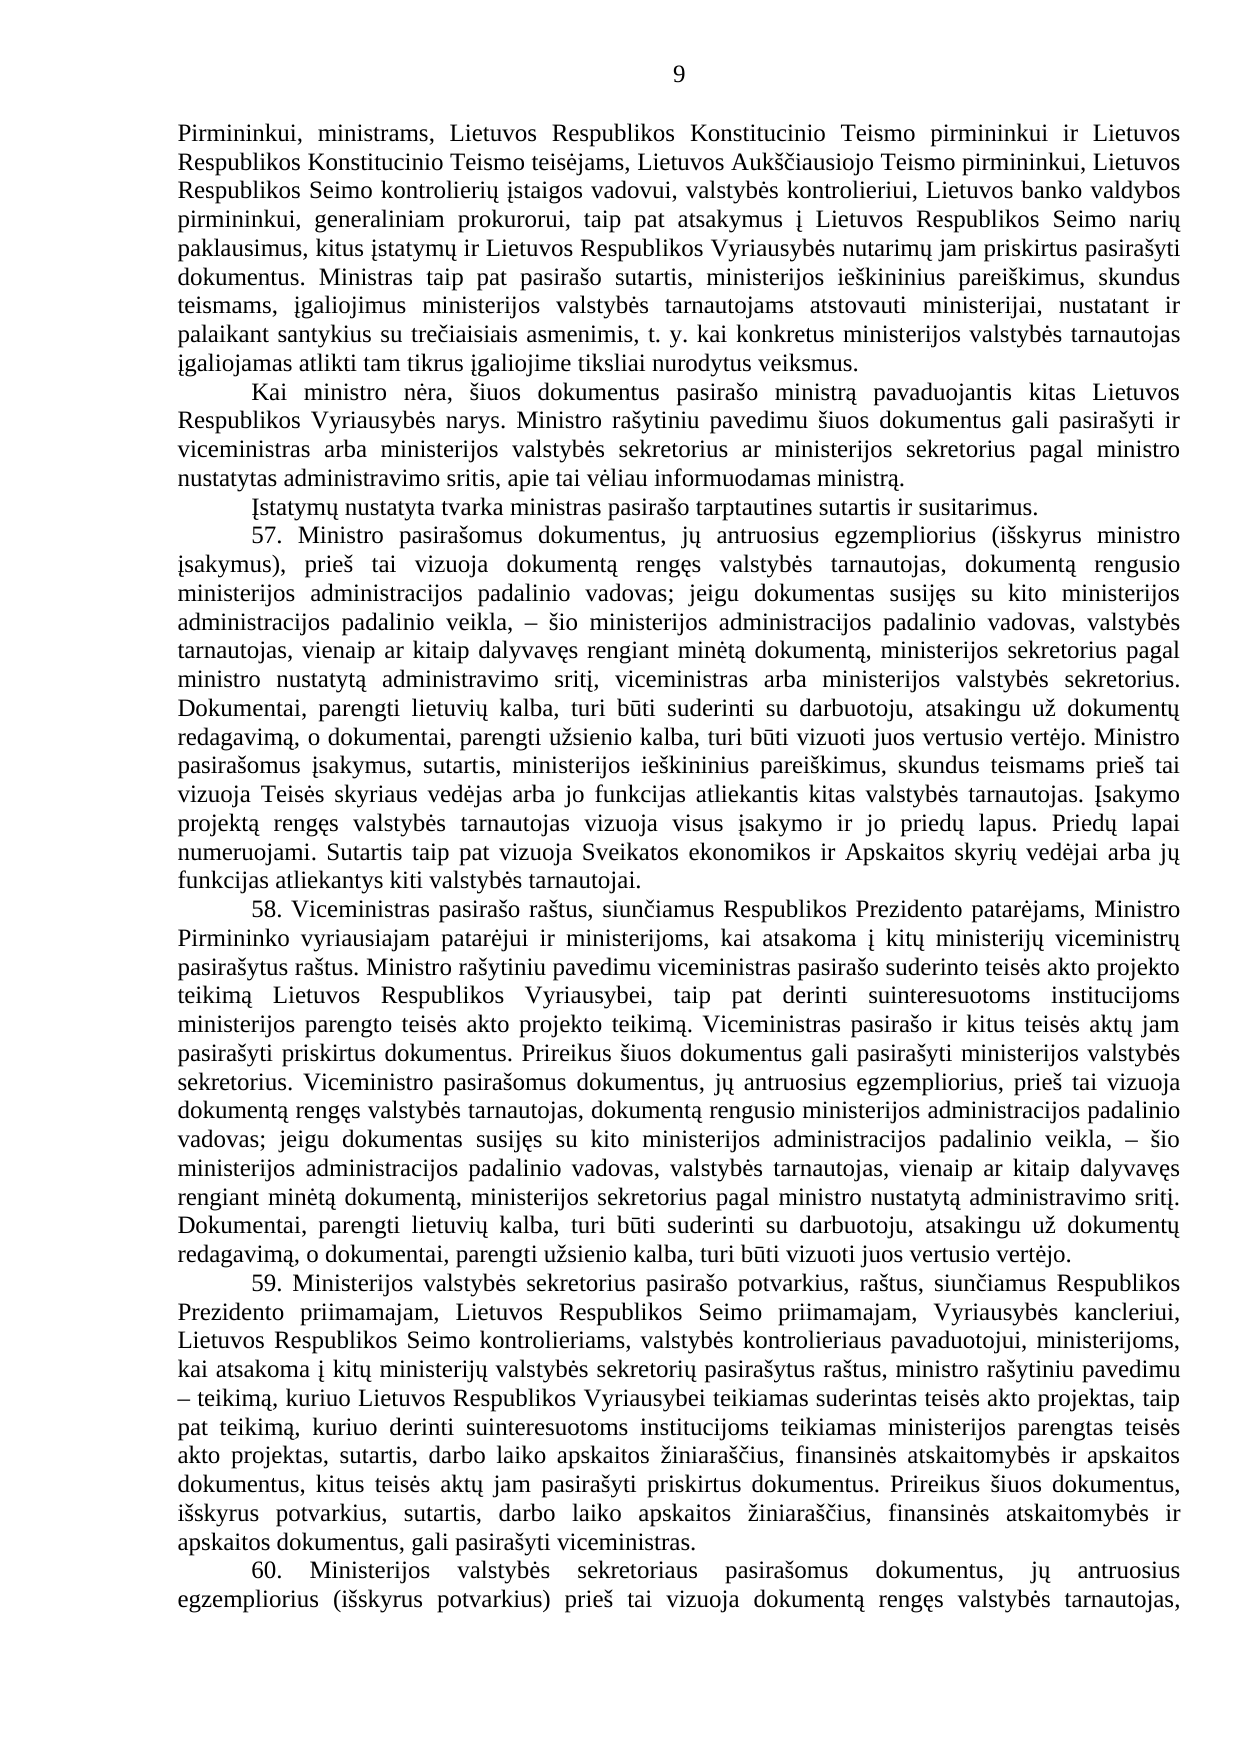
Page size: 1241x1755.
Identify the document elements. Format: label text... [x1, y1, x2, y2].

text 57. Ministro pasirašomus dokumentus, jų antruosius egzempliorius (išskyrus ministro įsakymus), prieš tai vizuoja dokumentą rengęs valstybės tarnautojas, dokumentą rengusio ministerijos administracijos padalinio vadovas; jeigu dokumentas susijęs su kito ministerijos administracijos padalinio veikla, – šio ministerijos administracijos padalinio vadovas, valstybės tarnautojas, vienaip ar kitaip dalyvavęs rengiant minėtą dokumentą, ministerijos sekretorius pagal ministro nustatytą administravimo sritį, viceministras arba ministerijos valstybės sekretorius. Dokumentai, parengti lietuvių kalba, turi būti suderinti su darbuotoju, atsakingu už dokumentų redagavimą, o dokumentai, parengti užsienio kalba, turi būti vizuoti juos vertusio vertėjo. Ministro pasirašomus įsakymus, sutartis, ministerijos ieškininius pareiškimus, skundus teismams prieš tai vizuoja Teisės skyriaus vedėjas arba jo funkcijas atliekantis kitas valstybės tarnautojas. Įsakymo projektą rengęs valstybės tarnautojas vizuoja visus įsakymo ir jo priedų lapus. Priedų lapai numeruojami. Sutartis taip pat vizuoja Sveikatos ekonomikos ir Apskaitos skyrių vedėjai arba jų funkcijas atliekantys kiti valstybės tarnautojai. [177, 521, 1181, 894]
text Kai ministro nėra, šiuos dokumentus pasirašo ministrą pavaduojantis kitas Lietuvos Respublikos Vyriausybės narys. Ministro rašytiniu pavedimu šiuos dokumentus gali pasirašyti ir viceministras arba ministerijos valstybės sekretorius ar ministerijos sekretorius pagal ministro nustatytas administravimo sritis, apie tai vėliau informuodamas ministrą. [177, 377, 1181, 492]
text 59. Ministerijos valstybės sekretorius pasirašo potvarkius, raštus, siunčiamus Respublikos Prezidento priimamajam, Lietuvos Respublikos Seimo priimamajam, Vyriausybės kancleriui, Lietuvos Respublikos Seimo kontrolieriams, valstybės kontrolieriaus pavaduotojui, ministerijoms, kai atsakoma į kitų ministerijų valstybės sekretorių pasirašytus raštus, ministro rašytiniu pavedimu – teikimą, kuriuo Lietuvos Respublikos Vyriausybei teikiamas suderintas teisės akto projektas, taip pat teikimą, kuriuo derinti suinteresuotoms institucijoms teikiamas ministerijos parengtas teisės akto projektas, sutartis, darbo laiko apskaitos žiniaraščius, finansinės atskaitomybės ir apskaitos dokumentus, kitus teisės aktų jam pasirašyti priskirtus dokumentus. Prireikus šiuos dokumentus, išskyrus potvarkius, sutartis, darbo laiko apskaitos žiniaraščius, finansinės atskaitomybės ir apskaitos dokumentus, gali pasirašyti viceministras. [177, 1268, 1181, 1556]
text 60. Ministerijos valstybės sekretoriaus pasirašomus dokumentus, jų antruosius egzempliorius (išskyrus potvarkius) prieš tai vizuoja dokumentą rengęs valstybės tarnautojas, [177, 1556, 1181, 1613]
text 58. Viceministras pasirašo raštus, siunčiamus Respublikos Prezidento patarėjams, Ministro Pirmininko vyriausiajam patarėjui ir ministerijoms, kai atsakoma į kitų ministerijų viceministrų pasirašytus raštus. Ministro rašytiniu pavedimu viceministras pasirašo suderinto teisės akto projekto teikimą Lietuvos Respublikos Vyriausybei, taip pat derinti suinteresuotoms institucijoms ministerijos parengto teisės akto projekto teikimą. Viceministras pasirašo ir kitus teisės aktų jam pasirašyti priskirtus dokumentus. Prireikus šiuos dokumentus gali pasirašyti ministerijos valstybės sekretorius. Viceministro pasirašomus dokumentus, jų antruosius egzempliorius, prieš tai vizuoja dokumentą rengęs valstybės tarnautojas, dokumentą rengusio ministerijos administracijos padalinio vadovas; jeigu dokumentas susijęs su kito ministerijos administracijos padalinio veikla, – šio ministerijos administracijos padalinio vadovas, valstybės tarnautojas, vienaip ar kitaip dalyvavęs rengiant minėtą dokumentą, ministerijos sekretorius pagal ministro nustatytą administravimo sritį. Dokumentai, parengti lietuvių kalba, turi būti suderinti su darbuotoju, atsakingu už dokumentų redagavimą, o dokumentai, parengti užsienio kalba, turi būti vizuoti juos vertusio vertėjo. [177, 894, 1181, 1268]
text Pirmininkui, ministrams, Lietuvos Respublikos Konstitucinio Teismo pirmininkui ir Lietuvos Respublikos Konstitucinio Teismo teisėjams, Lietuvos Aukščiausiojo Teismo pirmininkui, Lietuvos Respublikos Seimo kontrolierių įstaigos vadovui, valstybės kontrolieriui, Lietuvos banko valdybos pirmininkui, generaliniam prokurorui, taip pat atsakymus į Lietuvos Respublikos Seimo narių paklausimus, kitus įstatymų ir Lietuvos Respublikos Vyriausybės nutarimų jam priskirtus pasirašyti dokumentus. Ministras taip pat pasirašo sutartis, ministerijos ieškininius pareiškimus, skundus teismams, įgaliojimus ministerijos valstybės tarnautojams atstovauti ministerijai, nustatant ir palaikant santykius su trečiaisiais asmenimis, t. y. kai konkretus ministerijos valstybės tarnautojas įgaliojamas atlikti tam tikrus įgaliojime tiksliai nurodytus veiksmus. [177, 118, 1181, 377]
text Įstatymų nustatyta tvarka ministras pasirašo tarptautines sutartis ir susitarimus. [177, 492, 1181, 521]
